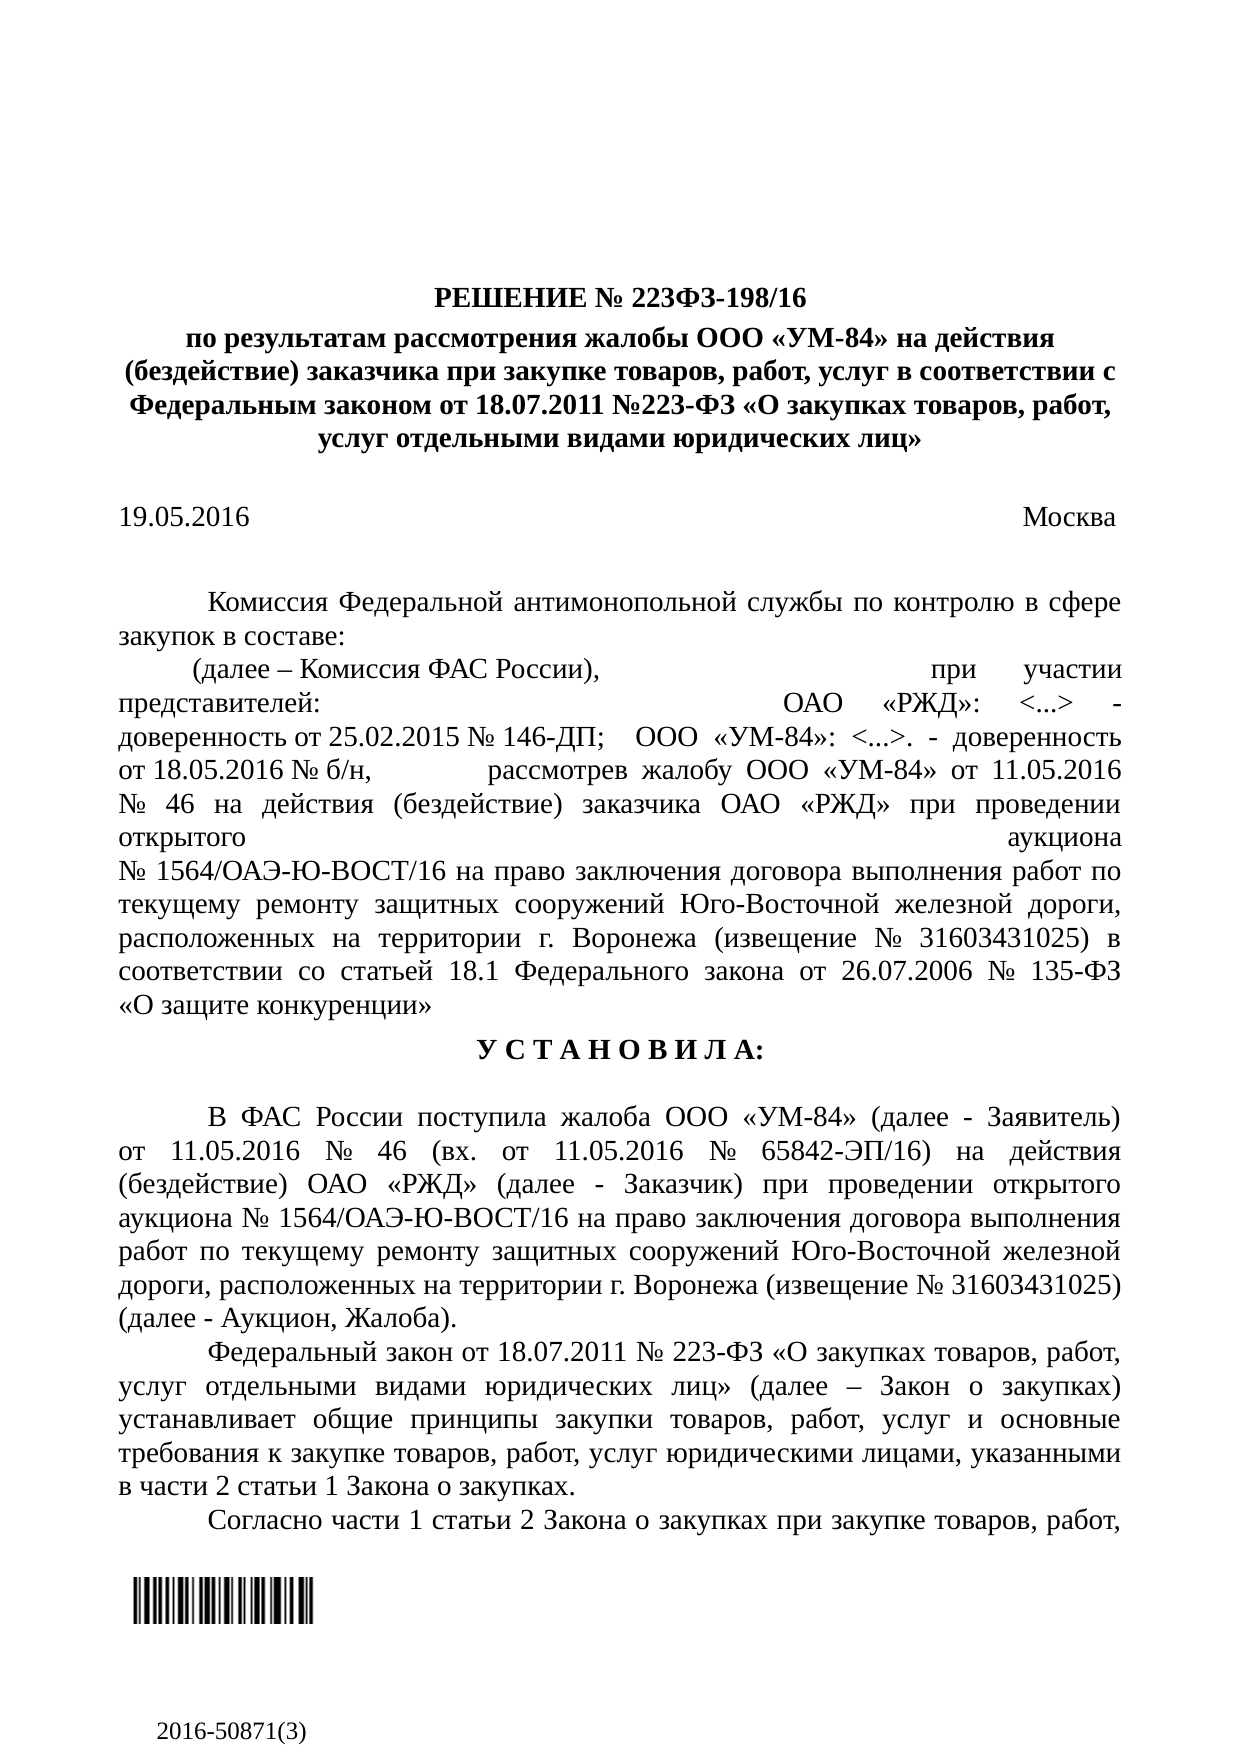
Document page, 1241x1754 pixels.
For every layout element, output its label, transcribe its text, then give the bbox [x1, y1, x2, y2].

text Комиссия Федеральной антимонопольной службы по контролю в сфере закупок в составе: (далее – Комиссия ФАС России), при участии представителей: ОАО «РЖД»: <...> - доверенность от 25.02.2015 № 146-ДП; ООО «УМ-84»: <...>. - доверенность от 18.05.2016 № б/н, рассмотрев жалобу ООО «УМ-84» от 11.05.2016 № 46 на действия (бездействие) заказчика ОАО «РЖД» при проведении открытого аукциона № 1564/ОАЭ-Ю-ВОСТ/16 на право заключения договора выполнения работ по текущему ремонту защитных сооружений Юго-Восточной железной дороги, расположенных на территории г. Воронежа (извещение № 31603431025) в соответствии со статьей 18.1 Федерального закона от 26.07.2006 № 135-ФЗ «О защите конкуренции» [118, 584, 1122, 1021]
text У С Т А Н О В И Л А: [118, 1032, 1122, 1066]
text по результатам рассмотрения жалобы ООО «УМ-84» на действия (бездействие) заказчика при закупке товаров, работ, услуг в соответствии с Федеральным законом от 18.07.2011 №223-ФЗ «О закупках товаров, работ, услуг отдельными видами юридических лиц» [118, 320, 1122, 454]
text Согласно части 1 статьи 2 Закона о закупках при закупке товаров, работ, [118, 1502, 1122, 1535]
text Федеральный закон от 18.07.2011 № 223-ФЗ «О закупках товаров, работ, услуг отдельными видами юридических лиц» (далее – Закон о закупках) устанавливает общие принципы закупки товаров, работ, услуг и основные требования к закупке товаров, работ, услуг юридическими лицами, указанными в части 2 статьи 1 Закона о закупках. [118, 1334, 1122, 1502]
picture [118, 1577, 331, 1624]
text В ФАС России поступила жалоба ООО «УМ-84» (далее - Заявитель) от 11.05.2016 № 46 (вх. от 11.05.2016 № 65842-ЭП/16) на действия (бездействие) ОАО «РЖД» (далее - Заказчик) при проведении открытого аукциона № 1564/ОАЭ-Ю-ВОСТ/16 на право заключения договора выполнения работ по текущему ремонту защитных сооружений Юго-Восточной железной дороги, расположенных на территории г. Воронежа (извещение № 31603431025) (далее - Аукцион, Жалоба). [118, 1099, 1122, 1334]
text РЕШЕНИЕ № 223ФЗ-198/16 [118, 281, 1122, 314]
text 19.05.2016 Москва [118, 499, 1122, 533]
